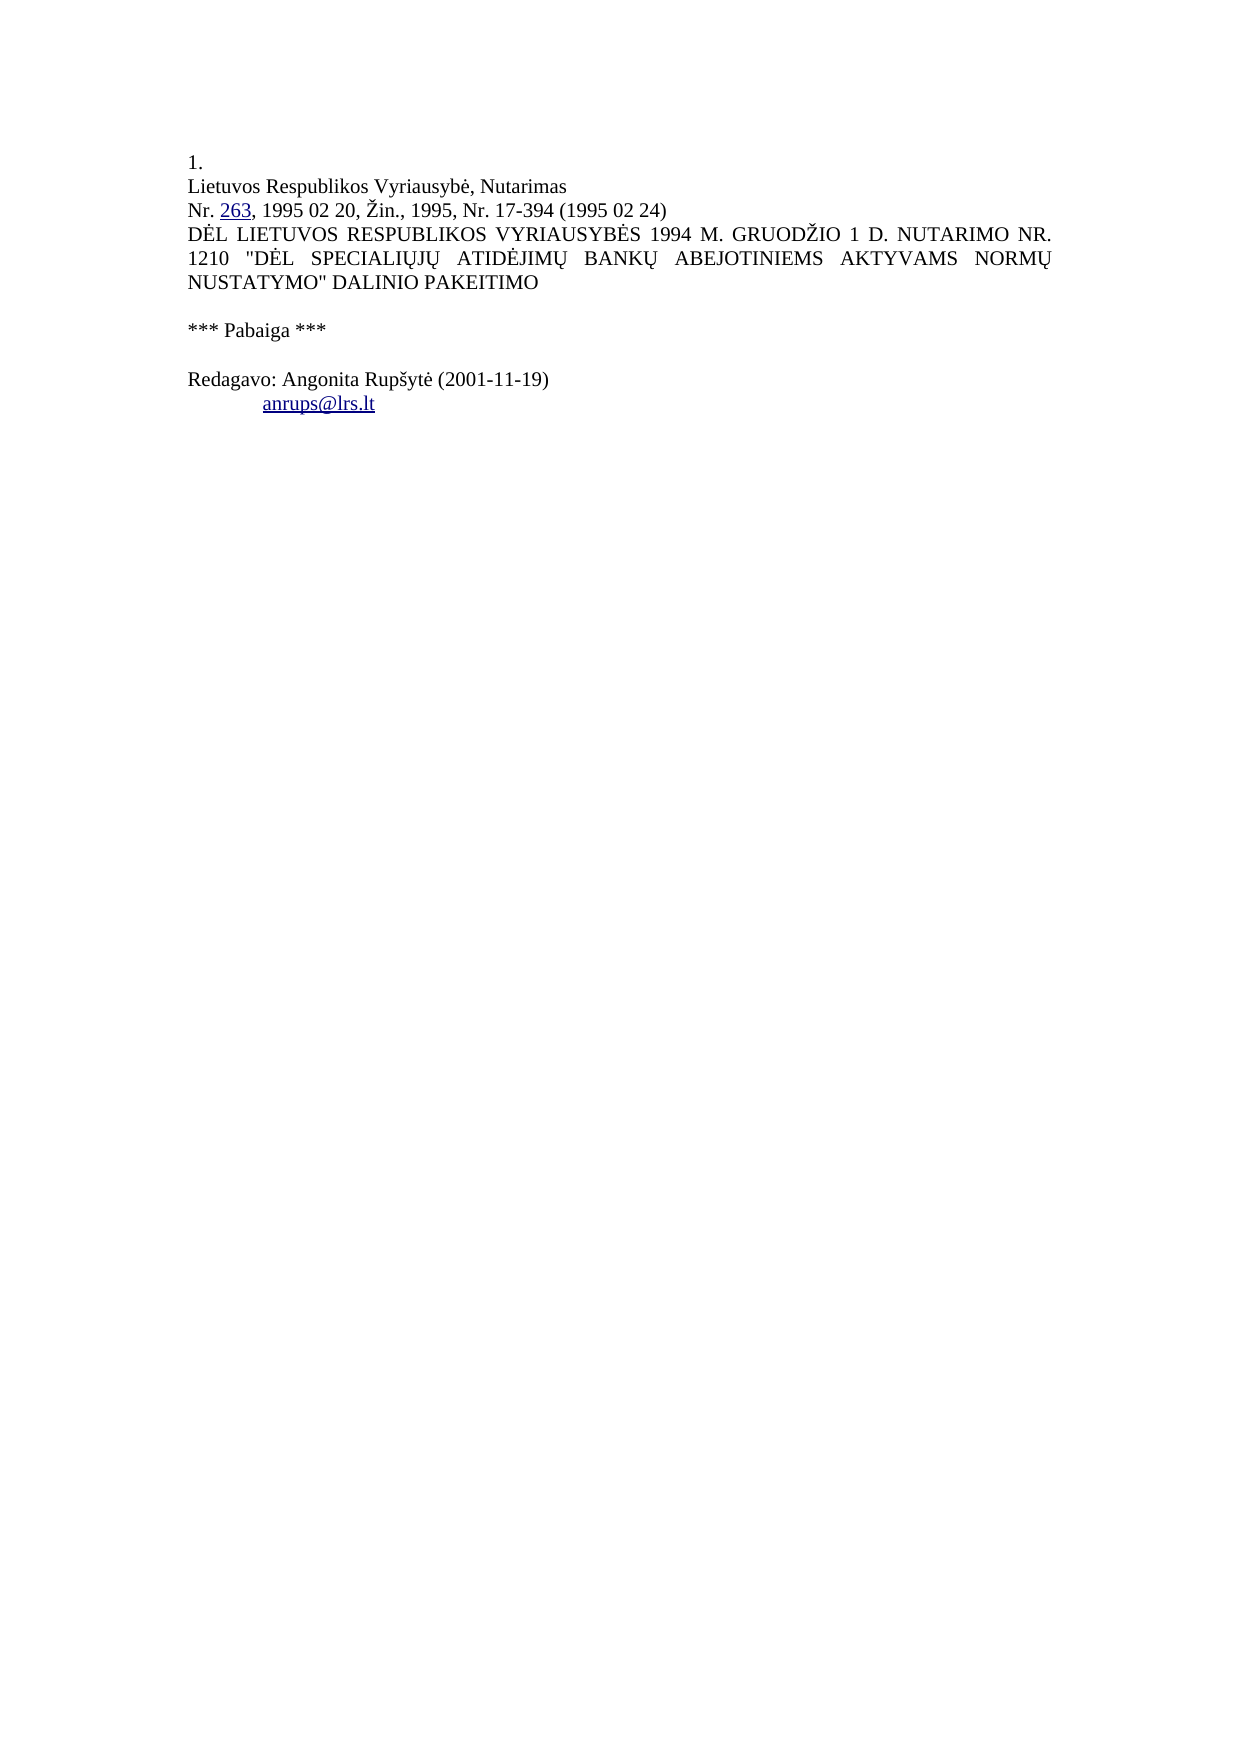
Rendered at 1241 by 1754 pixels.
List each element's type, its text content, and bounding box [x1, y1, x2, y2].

text Nr. 263, 1995 02 20, Žin., 1995, Nr. 17-394 (1995 02 24) [187, 198, 1053, 222]
text anrups@lrs.lt [187, 391, 1053, 415]
text *** Pabaiga *** [187, 318, 1053, 342]
text 1. [187, 150, 1053, 174]
text Lietuvos Respublikos Vyriausybė, Nutarimas [187, 174, 1053, 198]
text Redagavo: Angonita Rupšytė (2001-11-19) [187, 367, 1053, 391]
text DĖL LIETUVOS RESPUBLIKOS VYRIAUSYBĖS 1994 M. GRUODŽIO 1 D. NUTARIMO NR. 1210 "DĖL SPECIALIŲJŲ ATIDĖJIMŲ BANKŲ ABEJOTINIEMS AKTYVAMS NORMŲ NUSTATYMO" DALINIO PAKEITIMO [187, 222, 1053, 294]
